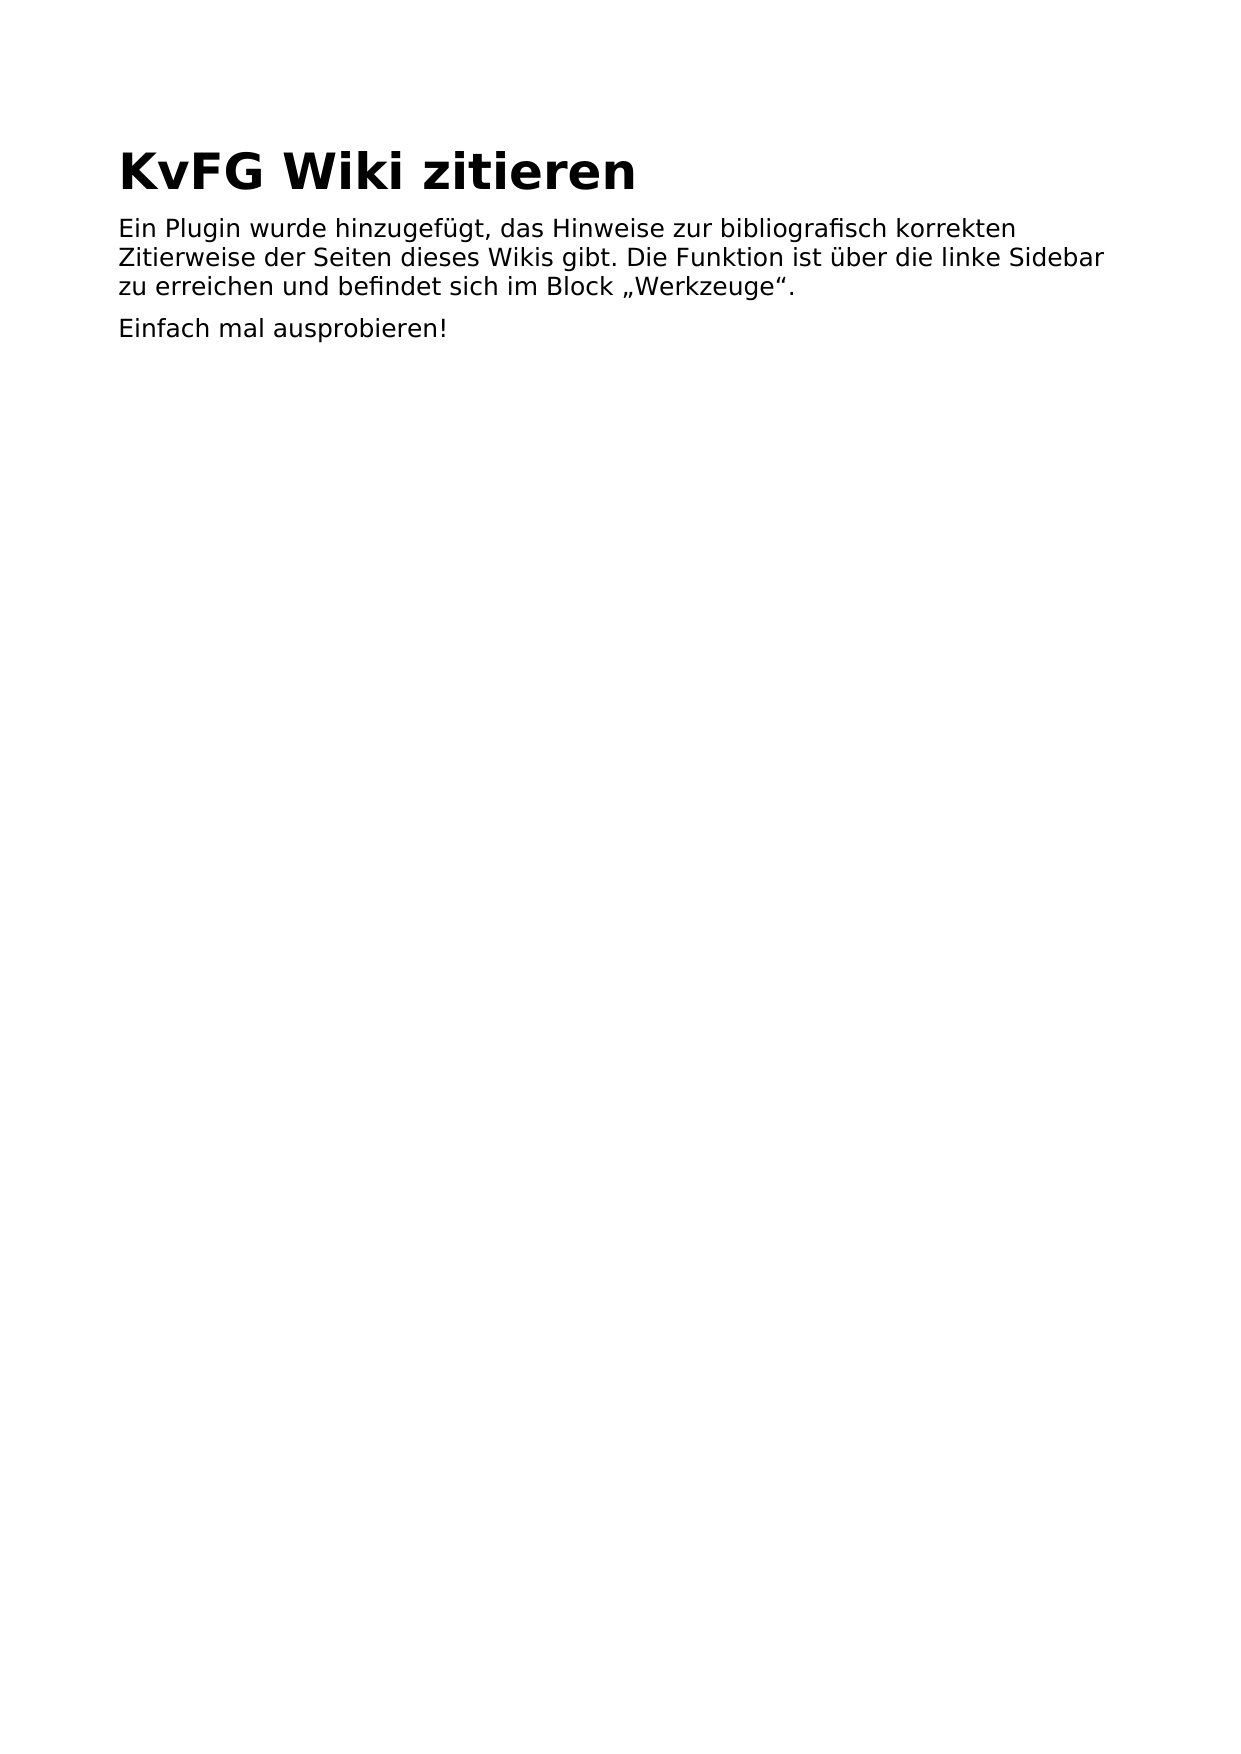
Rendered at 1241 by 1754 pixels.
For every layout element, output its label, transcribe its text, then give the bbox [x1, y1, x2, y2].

text Einfach mal ausprobieren! [118, 314, 1122, 343]
subtitle KvFG Wiki zitieren [118, 143, 1122, 201]
text Ein Plugin wurde hinzugefügt, das Hinweise zur bibliografisch korrekten Zitierweise der Seiten dieses Wikis gibt. Die Funktion ist über die linke Sidebar zu erreichen und befindet sich im Block „Werkzeuge“. [118, 214, 1122, 301]
